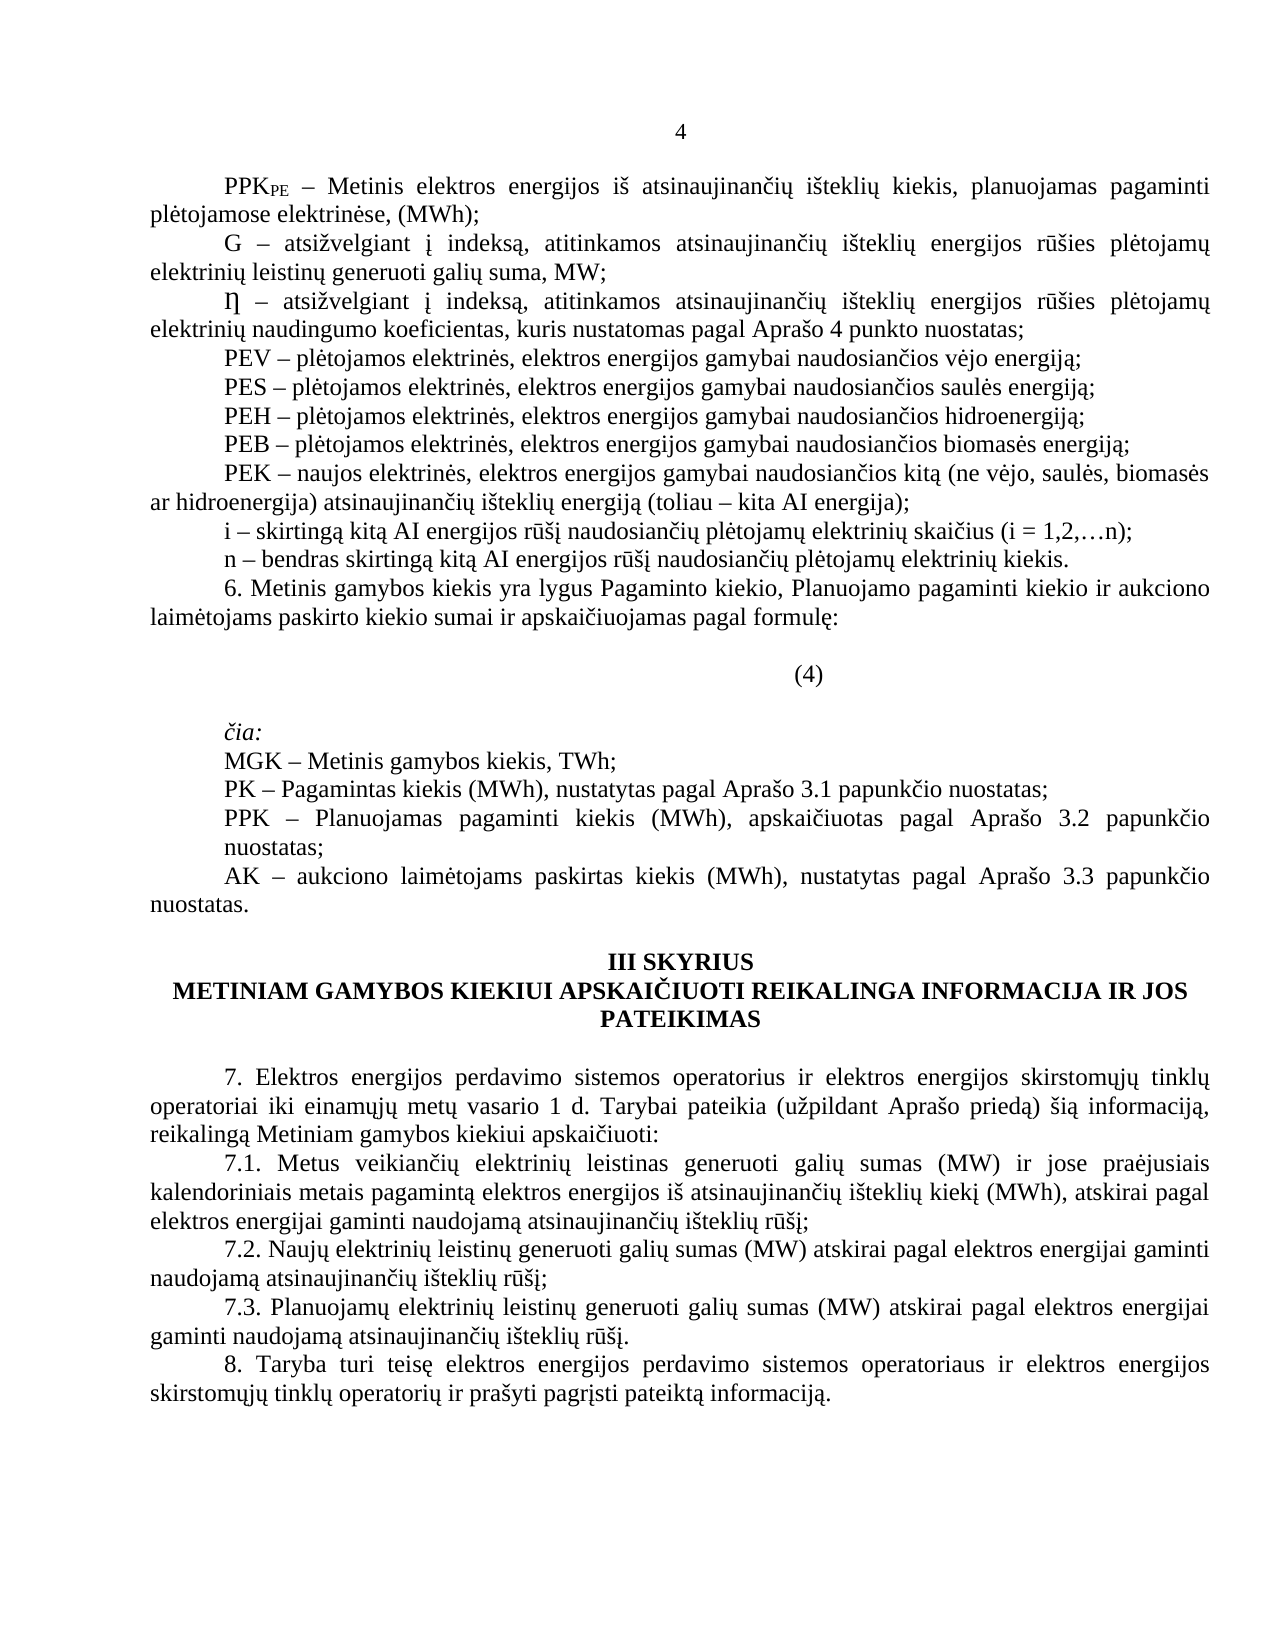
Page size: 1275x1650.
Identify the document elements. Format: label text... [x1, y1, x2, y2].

text PPK – Planuojamas pagaminti kiekis (MWh), apskaičiuotas pagal Aprašo 3.2 papunkčio nuostatas; [224, 803, 1211, 861]
text 7.1. Metus veikiančių elektrinių leistinas generuoti galių sumas (MW) ir jose praėjusiais kalendoriniais metais pagamintą elektros energijos iš atsinaujinančių išteklių kiekį (MWh), atskirai pagal elektros energijai gaminti naudojamą atsinaujinančių išteklių rūšį; [150, 1148, 1211, 1234]
text PES – plėtojamos elektrinės, elektros energijos gamybai naudosiančios saulės energiją; [150, 372, 1211, 401]
text METINIAM GAMYBOS KIEKIUI APSKAIČIUOTI REIKALINGA INFORMACIJA IR JOS PATEIKIMAS [150, 976, 1211, 1033]
text PEB – plėtojamos elektrinės, elektros energijos gamybai naudosiančios biomasės energiją; [150, 429, 1211, 458]
text AK – aukciono laimėtojams paskirtas kiekis (MWh), nustatytas pagal Aprašo 3.3 papunkčio nuostatas. [150, 861, 1211, 918]
text PK – Pagamintas kiekis (MWh), nustatytas pagal Aprašo 3.1 papunkčio nuostatas; [224, 774, 1211, 803]
text 7.3. Planuojamų elektrinių leistinų generuoti galių sumas (MW) atskirai pagal elektros energijai gaminti naudojamą atsinaujinančių išteklių rūšį. [150, 1292, 1211, 1349]
text MGK – Metinis gamybos kiekis, TWh; [224, 746, 1211, 774]
text čia: [224, 717, 1211, 746]
text PEK – naujos elektrinės, elektros energijos gamybai naudosiančios kitą (ne vėjo, saulės, biomasės ar hidroenergija) atsinaujinančių išteklių energiją (toliau – kita AI energija); [150, 458, 1211, 516]
text PEH – plėtojamos elektrinės, elektros energijos gamybai naudosiančios hidroenergiją; [150, 401, 1211, 429]
text PPKPE – Metinis elektros energijos iš atsinaujinančių išteklių kiekis, planuojamas pagaminti plėtojamose elektrinėse, (MWh); [150, 171, 1211, 228]
text G – atsižvelgiant į indeksą, atitinkamos atsinaujinančių išteklių energijos rūšies plėtojamų elektrinių leistinų generuoti galių suma, MW; [150, 228, 1211, 286]
text PEV – plėtojamos elektrinės, elektros energijos gamybai naudosiančios vėjo energiją; [150, 343, 1211, 372]
text n – bendras skirtingą kitą AI energijos rūšį naudosiančių plėtojamų elektrinių kiekis. [150, 544, 1211, 573]
text III SKYRIUS [150, 947, 1211, 976]
text 7.2. Naujų elektrinių leistinų generuoti galių sumas (MW) atskirai pagal elektros energijai gaminti naudojamą atsinaujinančių išteklių rūšį; [150, 1234, 1211, 1292]
text 6. Metinis gamybos kiekis yra lygus Pagaminto kiekio, Planuojamo pagaminti kiekio ir aukciono laimėtojams paskirto kiekio sumai ir apskaičiuojamas pagal formulę: [150, 573, 1211, 631]
text (4) [224, 659, 1211, 688]
text Ƞ – atsižvelgiant į indeksą, atitinkamos atsinaujinančių išteklių energijos rūšies plėtojamų elektrinių naudingumo koeficientas, kuris nustatomas pagal Aprašo 4 punkto nuostatas; [150, 286, 1211, 343]
text 8. Taryba turi teisę elektros energijos perdavimo sistemos operatoriaus ir elektros energijos skirstomųjų tinklų operatorių ir prašyti pagrįsti pateiktą informaciją. [150, 1349, 1211, 1407]
text i – skirtingą kitą AI energijos rūšį naudosiančių plėtojamų elektrinių skaičius (i = 1,2,…n); [150, 516, 1211, 544]
text 7. Elektros energijos perdavimo sistemos operatorius ir elektros energijos skirstomųjų tinklų operatoriai iki einamųjų metų vasario 1 d. Tarybai pateikia (užpildant Aprašo priedą) šią informaciją, reikalingą Metiniam gamybos kiekiui apskaičiuoti: [150, 1062, 1211, 1148]
